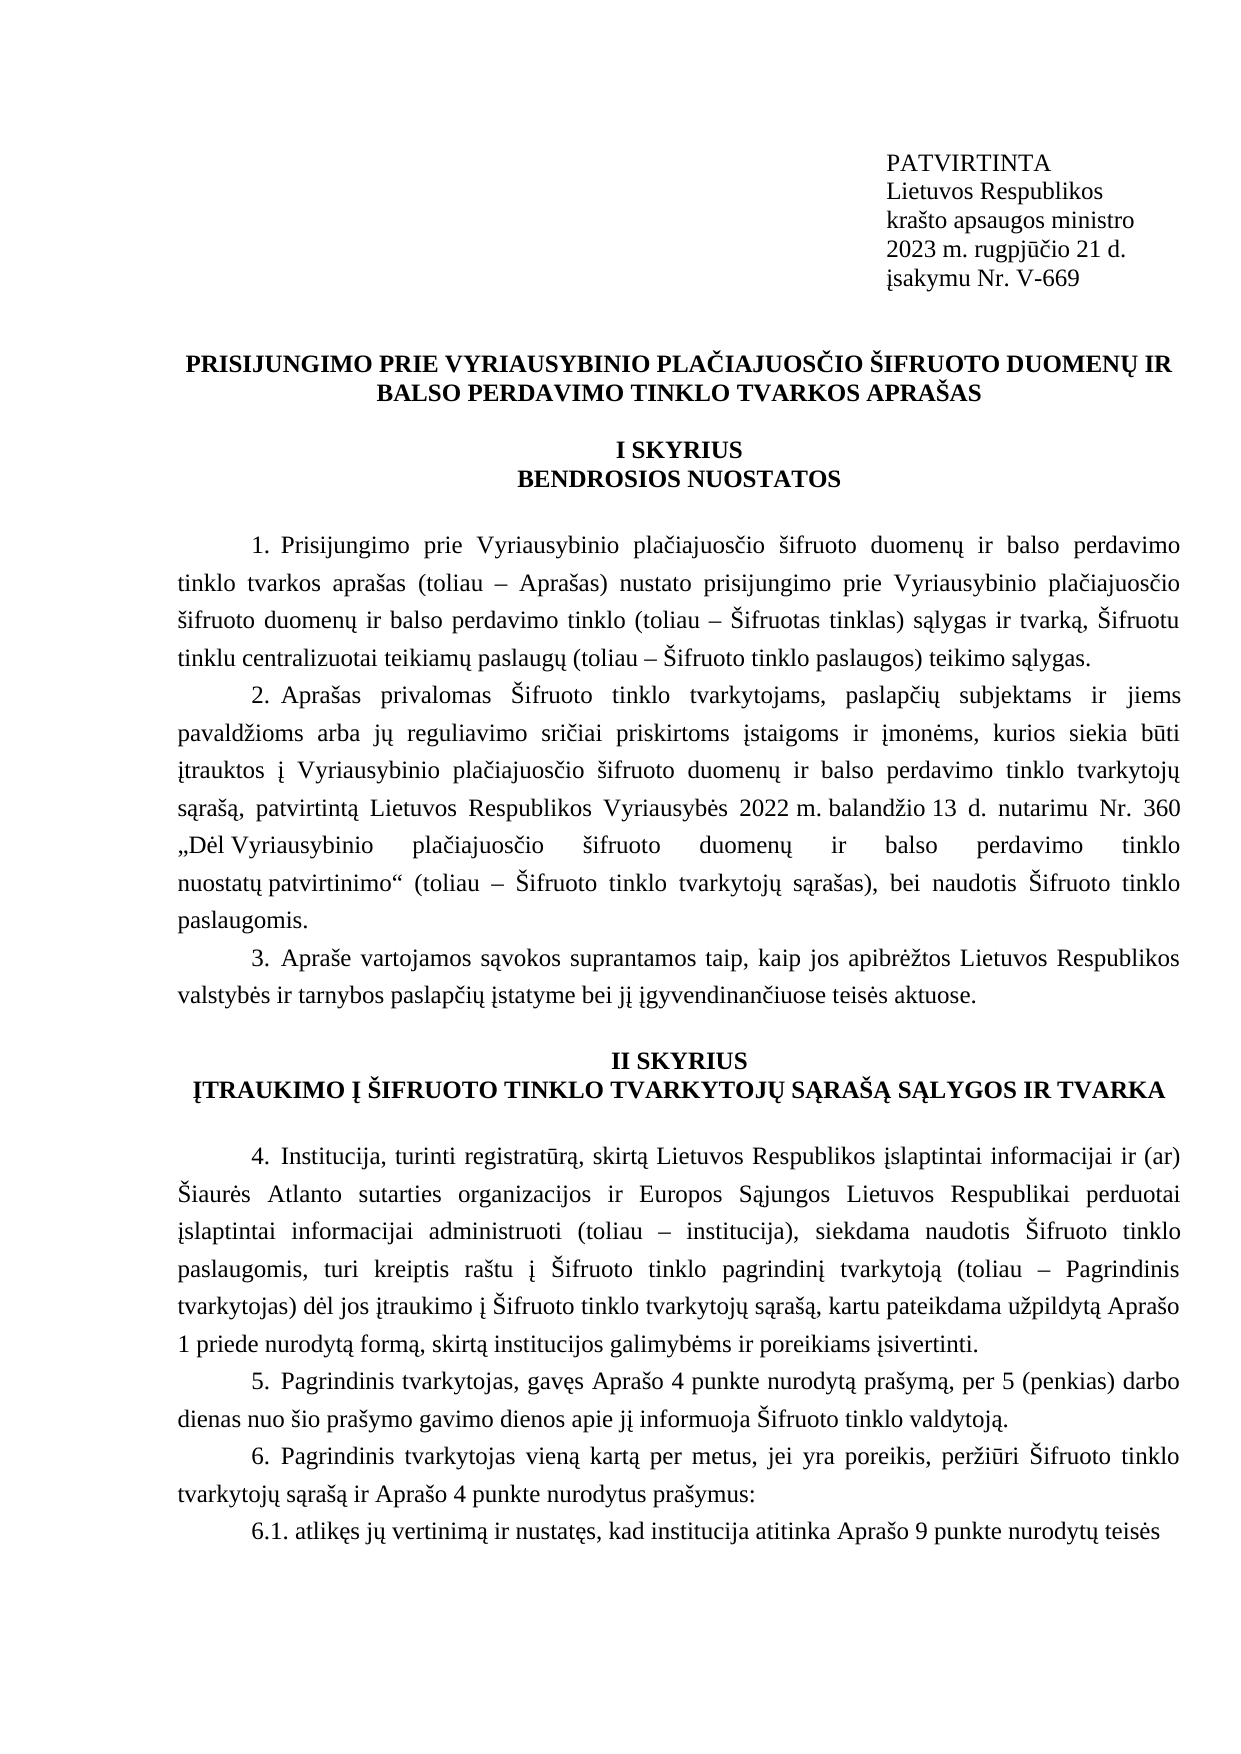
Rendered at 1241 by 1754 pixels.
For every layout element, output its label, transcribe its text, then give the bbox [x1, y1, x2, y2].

text 3. Apraše vartojamos sąvokos suprantamos taip, kaip jos apibrėžtos Lietuvos Respublikos valstybės ir tarnybos paslapčių įstatyme bei jį įgyvendinančiuose teisės aktuose. [177, 934, 1181, 1009]
text ĮtraukimO į Šifruoto tinklo tvarkytojų sąrašą SĄLYGOS IR TVARKA [177, 1075, 1181, 1104]
text 2. Aprašas privalomas Šifruoto tinklo tvarkytojams, paslapčių subjektams ir jiems pavaldžioms arba jų reguliavimo sričiai priskirtoms įstaigoms ir įmonėms, kurios siekia būti įtrauktos į Vyriausybinio plačiajuosčio šifruoto duomenų ir balso perdavimo tinklo tvarkytojų sąrašą, patvirtintą Lietuvos Respublikos Vyriausybės 2022 m. balandžio 13 d. nutarimu Nr. 360 „Dėl Vyriausybinio plačiajuosčio šifruoto duomenų ir balso perdavimo tinklo nuostatų patvirtinimo“ (toliau – Šifruoto tinklo tvarkytojų sąrašas), bei naudotis Šifruoto tinklo paslaugomis. [177, 671, 1181, 934]
text 5. Pagrindinis tvarkytojas, gavęs Aprašo 4 punkte nurodytą prašymą, per 5 (penkias) darbo dienas nuo šio prašymo gavimo dienos apie jį informuoja Šifruoto tinklo valdytoją. [177, 1358, 1181, 1433]
text 6. Pagrindinis tvarkytojas vieną kartą per metus, jei yra poreikis, peržiūri Šifruoto tinklo tvarkytojų sąrašą ir Aprašo 4 punkte nurodytus prašymus: [177, 1433, 1181, 1508]
text 1. Prisijungimo prie Vyriausybinio plačiajuosčio šifruoto duomenų ir balso perdavimo tinklo tvarkos aprašas (toliau – Aprašas) nustato prisijungimo prie Vyriausybinio plačiajuosčio šifruoto duomenų ir balso perdavimo tinklo (toliau – Šifruotas tinklas) sąlygas ir tvarką, Šifruotu tinklu centralizuotai teikiamų paslaugų (toliau – Šifruoto tinklo paslaugos) teikimo sąlygas. [177, 521, 1181, 671]
text BENDROSIOS NUOSTATOS [177, 464, 1181, 493]
text PRISIJUNGIMO PRIE Vyriausybinio plačiajuosčio šifruoto duomenų ir balso perdavimo tinklo tvarkos aprašas [177, 349, 1181, 406]
text II SKYRIUS [177, 1046, 1181, 1075]
text 4. Institucija, turinti registratūrą, skirtą Lietuvos Respublikos įslaptintai informacijai ir (ar) Šiaurės Atlanto sutarties organizacijos ir Europos Sąjungos Lietuvos Respublikai perduotai įslaptintai informacijai administruoti (toliau – institucija), siekdama naudotis Šifruoto tinklo paslaugomis, turi kreiptis raštu į Šifruoto tinklo pagrindinį tvarkytoją (toliau – Pagrindinis tvarkytojas) dėl jos įtraukimo į Šifruoto tinklo tvarkytojų sąrašą, kartu pateikdama užpildytą Aprašo 1 priede nurodytą formą, skirtą institucijos galimybėms ir poreikiams įsivertinti. [177, 1133, 1181, 1358]
text Lietuvos Respublikos [768, 176, 1181, 205]
text PATVIRTINTA [768, 148, 1181, 176]
text I SKYRIUS [177, 435, 1181, 464]
text 2023 m. rugpjūčio 21 d. [768, 234, 1181, 263]
text 6.1. atlikęs jų vertinimą ir nustatęs, kad institucija atitinka Aprašo 9 punkte nurodytų teisės [177, 1508, 1181, 1545]
text krašto apsaugos ministro [768, 205, 1181, 234]
text įsakymu Nr. V-669 [768, 263, 1181, 291]
